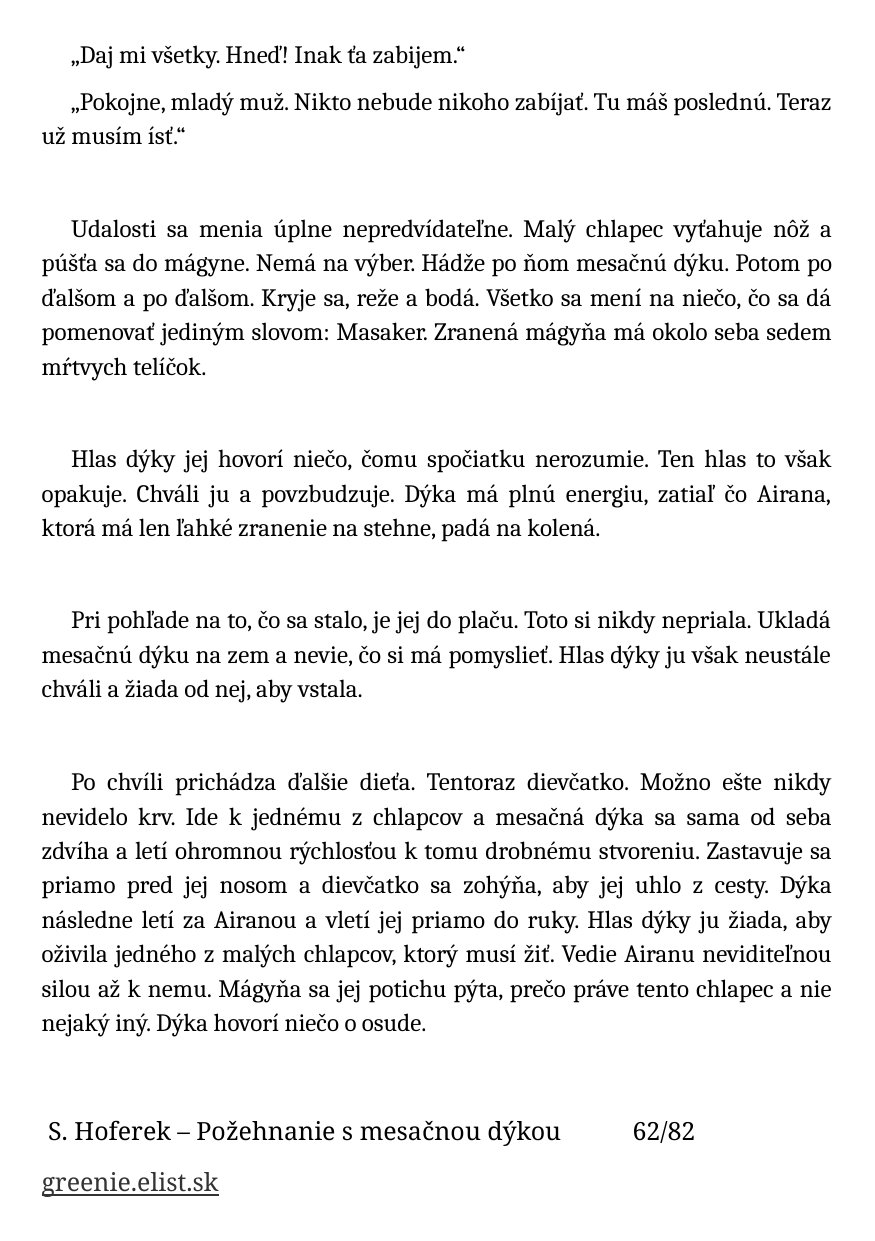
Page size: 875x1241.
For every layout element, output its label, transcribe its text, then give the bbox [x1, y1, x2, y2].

text Udalosti sa menia úplne nepredvídateľne. Malý chlapec vyťahuje nôž a púšťa sa do mágyne. Nemá na výber. Hádže po ňom mesačnú dýku. Potom po ďalšom a po ďalšom. Kryje sa, reže a bodá. Všetko sa mení na niečo, čo sa dá pomenovať jediným slovom: Masaker. Zranená mágyňa má okolo seba sedem mŕtvych telíčok. [41, 214, 833, 381]
text Pri pohľade na to, čo sa stalo, je jej do plaču. Toto si nikdy nepriala. Ukladá mesačnú dýku na zem a nevie, čo si má pomyslieť. Hlas dýky ju však neustále chváli a žiada od nej, aby vstala. [41, 606, 833, 704]
text Po chvíli prichádza ďalšie dieťa. Tentoraz dievčatko. Možno ešte nikdy nevidelo krv. Ide k jednému z chlapcov a mesačná dýka sa sama od seba zdvíha a letí ohromnou rýchlosťou k tomu drobnému stvoreniu. Zastavuje sa priamo pred jej nosom a dievčatko sa zohýňa, aby jej uhlo z cesty. Dýka následne letí za Airanou a vletí jej priamo do ruky. Hlas dýky ju žiada, aby oživila jedného z malých chlapcov, ktorý musí žiť. Vedie Airanu neviditeľnou silou až k nemu. Mágyňa sa jej potichu pýta, prečo práve tento chlapec a nie nejaký iný. Dýka hovorí niečo o osude. [41, 768, 833, 1038]
text „Pokojne, mladý muž. Nikto nebude nikoho zabíjať. Tu máš poslednú. Teraz už musím ísť.“ [41, 88, 833, 151]
text „Daj mi všetky. Hneď! Inak ťa zabijem.“ [41, 41, 833, 70]
text Hlas dýky jej hovorí niečo, čomu spočiatku nerozumie. Ten hlas to však opakuje. Chváli ju a povzbudzuje. Dýka má plnú energiu, zatiaľ čo Airana, ktorá má len ľahké zranenie na stehne, padá na kolená. [41, 445, 833, 543]
